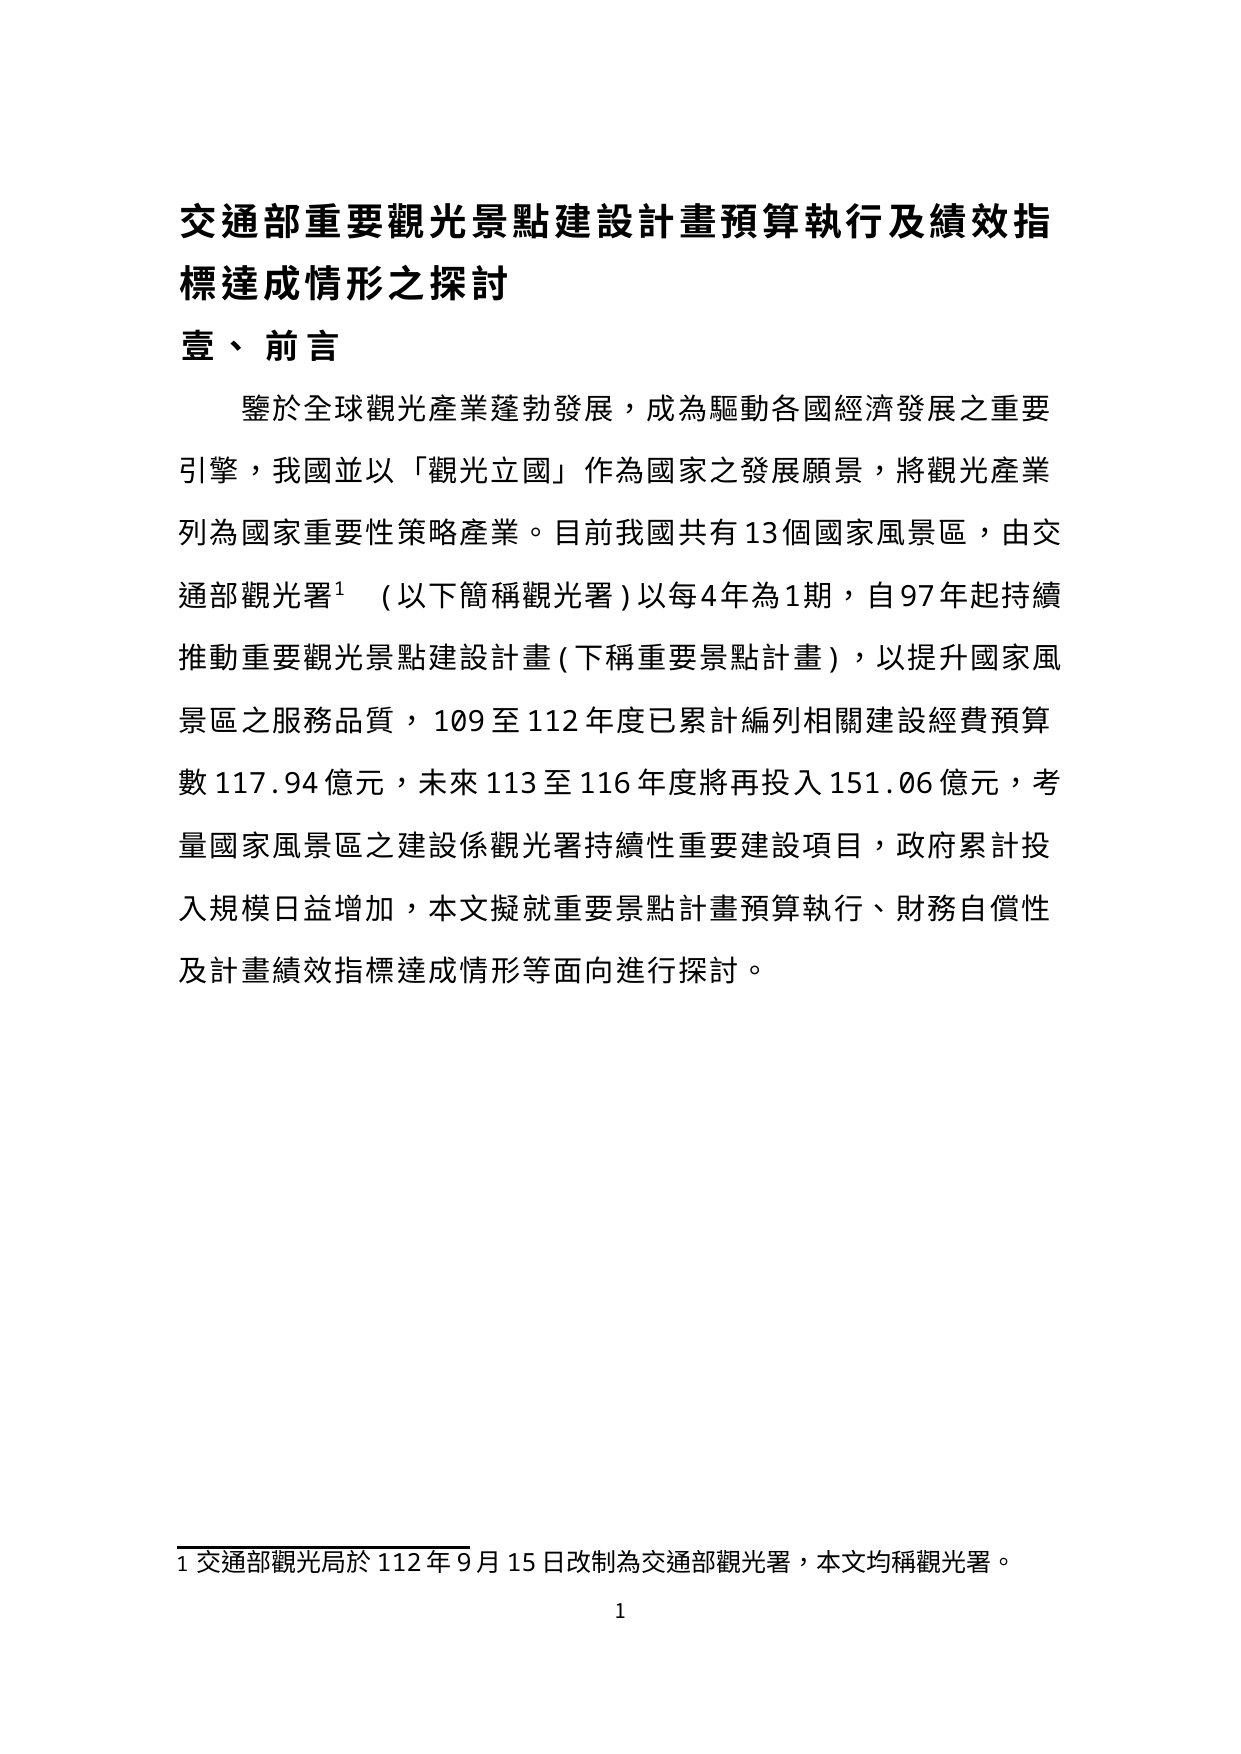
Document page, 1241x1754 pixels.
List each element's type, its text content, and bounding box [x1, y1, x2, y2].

text 交通部觀光局於112年9月15日改制為交通部觀光署，本文均稱觀光署。 [176, 1548, 1063, 1577]
text 鑒於全球觀光產業蓬勃發展，成為驅動各國經濟發展之重要引擎，我國並以「觀光立國」作為國家之發展願景，將觀光產業列為國家重要性策略產業。目前我國共有13個國家風景區，由交通部觀光署 (以下簡稱觀光署)以每4年為1期，自97年起持續推動重要觀光景點建設計畫(下稱重要景點計畫)，以提升國家風景區之服務品質，109至112年度已累計編列相關建設經費預算數117.94億元，未來113至116年度將再投入151.06億元，考量國家風景區之建設係觀光署持續性重要建設項目，政府累計投入規模日益增加，本文擬就重要景點計畫預算執行、財務自償性及計畫績效指標達成情形等面向進行探討。 [177, 365, 1063, 990]
text 交通部重要觀光景點建設計畫預算執行及績效指標達成情形之探討 [177, 177, 1063, 302]
text 壹、前言 [177, 302, 1063, 365]
